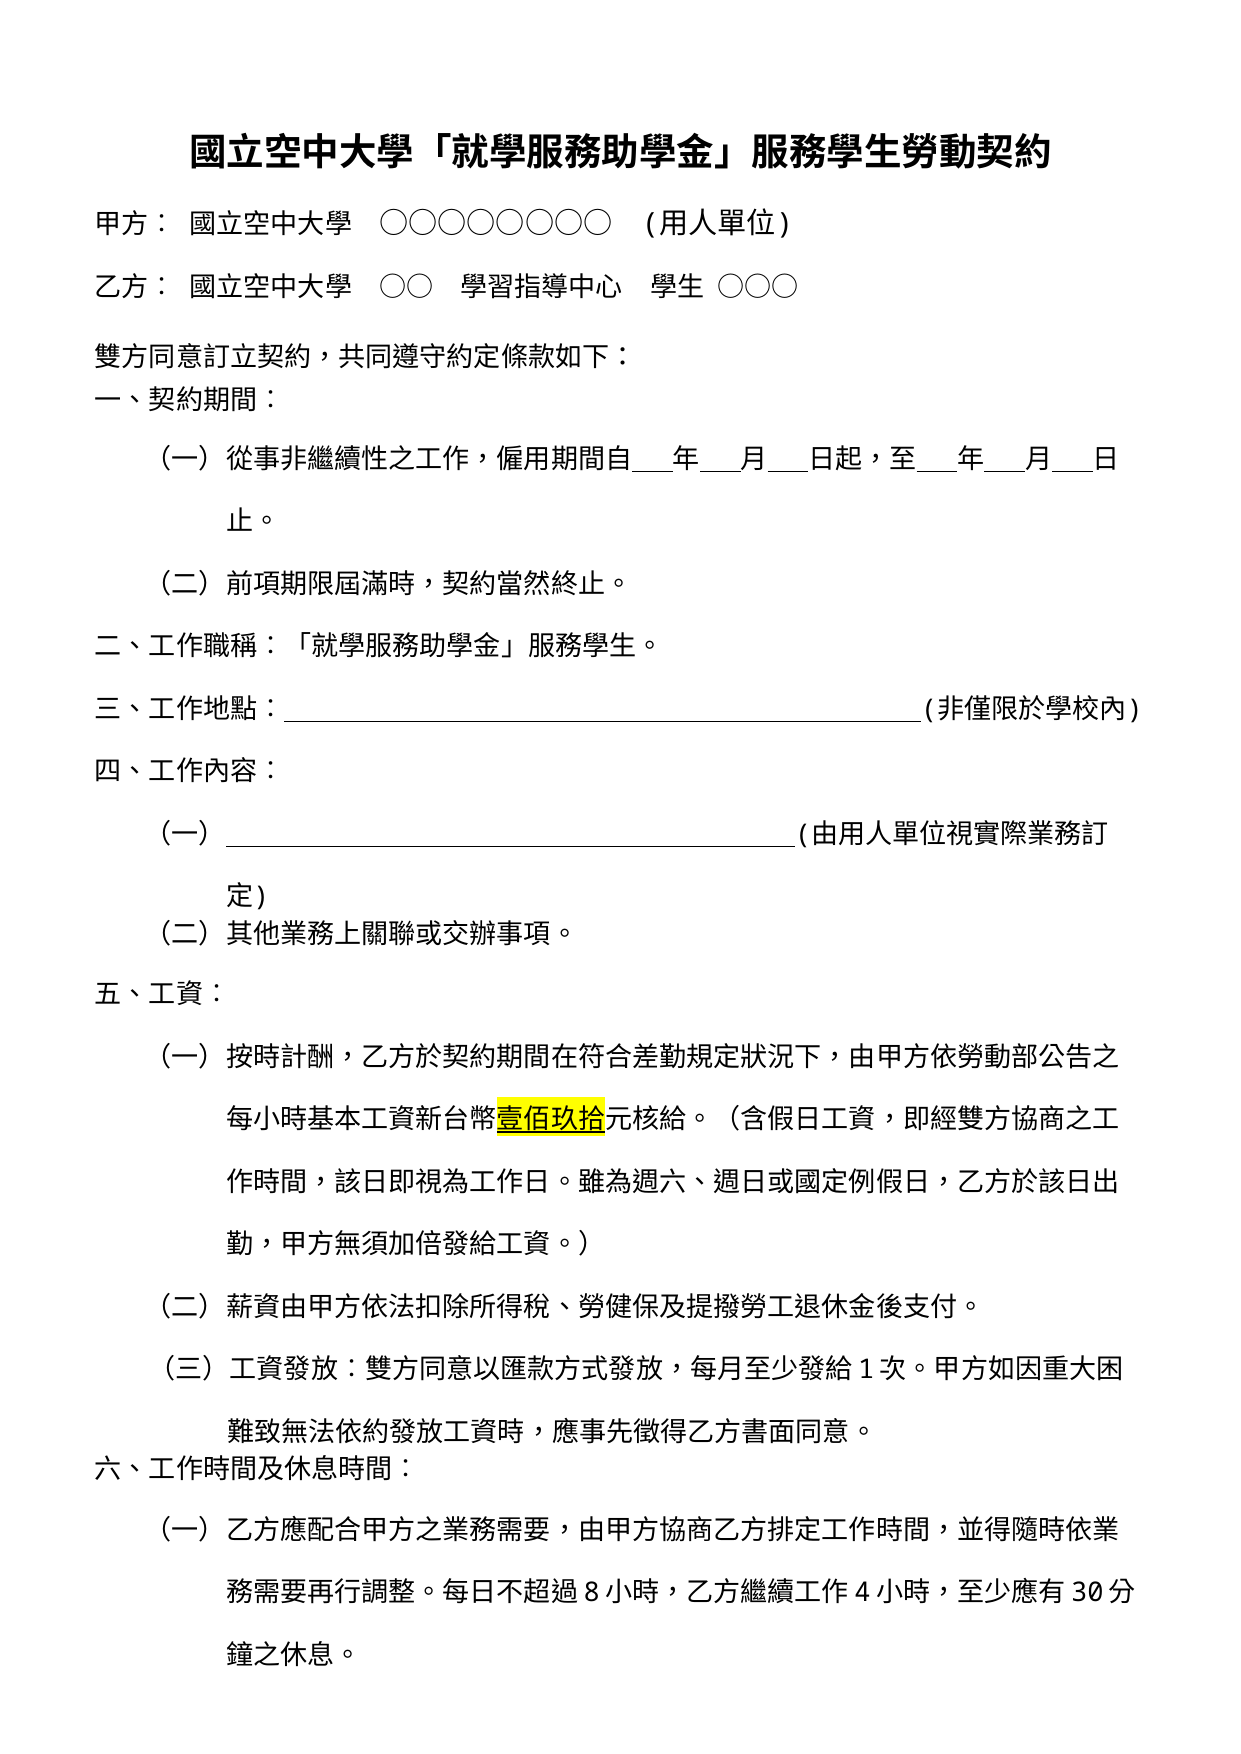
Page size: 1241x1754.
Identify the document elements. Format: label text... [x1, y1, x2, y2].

text （一）從事非繼續性之工作，僱用期間自 年 月 日起，至 年 月 日止。 [144, 415, 1146, 540]
text 四、工作內容︰ [94, 727, 1146, 790]
text 甲方︰ 國立空中大學 ○○○○○○○○ (用人單位) [94, 194, 1146, 244]
text （二）薪資由甲方依法扣除所得稅、勞健保及提撥勞工退休金後支付。 [144, 1263, 1146, 1325]
text （一）按時計酬，乙方於契約期間在符合差勤規定狀況下，由甲方依勞動部公告之每小時基本工資新台幣壹佰玖拾元核給。（含假日工資，即經雙方協商之工作時間，該日即視為工作日。雖為週六、週日或國定例假日，乙方於該日出勤，甲方無須加倍發給工資。） [144, 1013, 1146, 1263]
text （二）前項期限屆滿時，契約當然終止。 [144, 540, 1146, 602]
text 國立空中大學「就學服務助學金」服務學生勞動契約 [94, 125, 1146, 175]
text 六、工作時間及休息時間︰ [94, 1450, 1146, 1486]
text （一） (由用人單位視實際業務訂定) [144, 790, 1146, 915]
text 雙方同意訂立契約，共同遵守約定條款如下： [94, 346, 1146, 371]
text （一）乙方應配合甲方之業務需要，由甲方協商乙方排定工作時間，並得隨時依業務需要再行調整。每日不超過8小時，乙方繼續工作4小時，至少應有30分鐘之休息。 [144, 1486, 1146, 1673]
text 乙方︰ 國立空中大學 ○○ 學習指導中心 學生 ○○○ [94, 263, 1146, 304]
text 二、工作職稱︰「就學服務助學金」服務學生。 [94, 602, 1146, 665]
text 一、契約期間︰ [94, 390, 1146, 415]
text 五、工資︰ [94, 950, 1146, 1013]
text （二）其他業務上關聯或交辦事項。 [144, 915, 1146, 950]
text （三）工資發放︰雙方同意以匯款方式發放，每月至少發給1次。甲方如因重大困難致無法依約發放工資時，應事先徵得乙方書面同意。 [132, 1325, 1146, 1450]
text 三、工作地點︰ (非僅限於學校內) [94, 665, 1146, 727]
